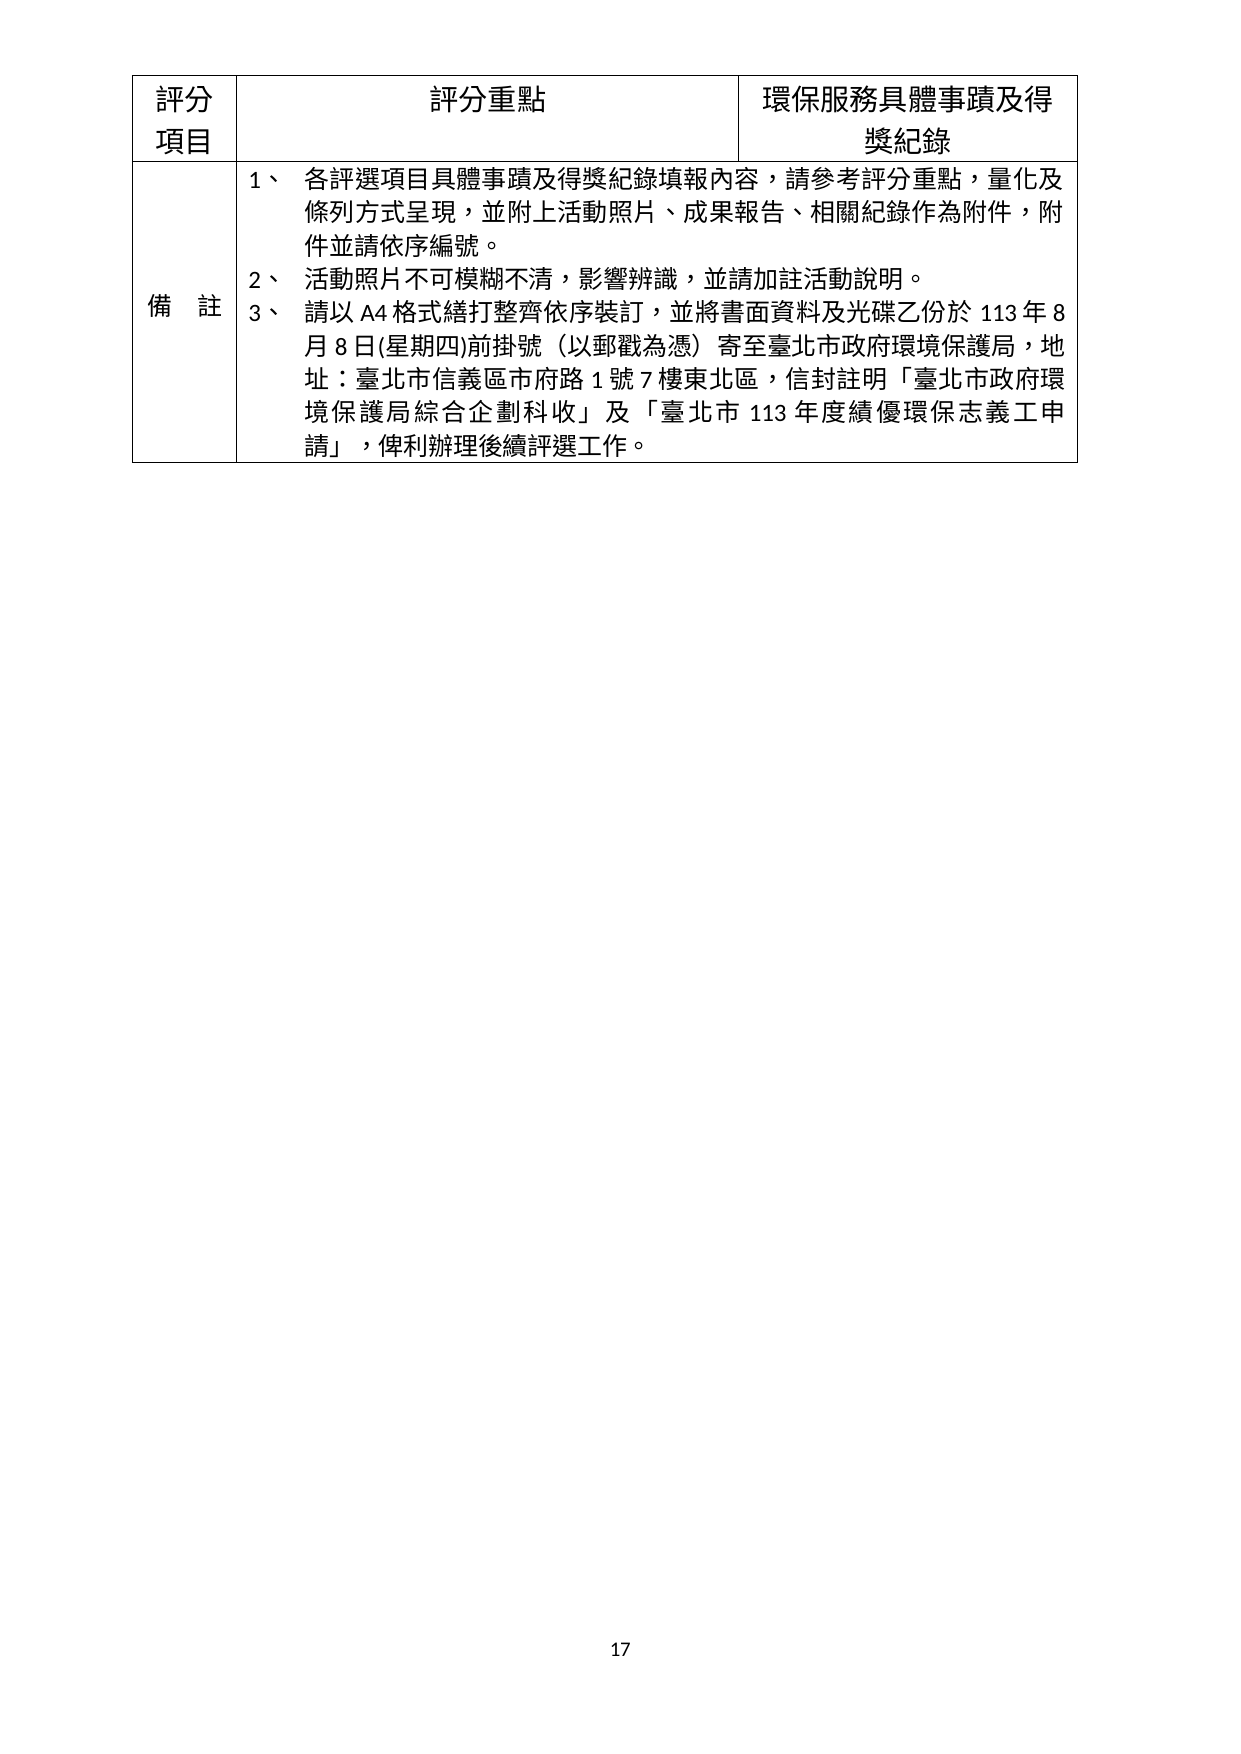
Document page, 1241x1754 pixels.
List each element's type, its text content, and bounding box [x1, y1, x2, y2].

table_cell 備 註 [133, 162, 236, 462]
table_cell 各評選項目具體事蹟及得獎紀錄填報內容，請參考評分重點，量化及條列方式呈現，並附上活動照片、成果報告、相關紀錄作為附件，附件並請依序編號。 活動照片不可模糊不清，影響辨識，並請加註活動說明。 請以A4格式繕打整齊依序裝訂，並將書面資料及光碟乙份於113年8月8日(星期四)前掛號（以郵戳為憑）寄至臺北市政府環境保護局，地址：臺北市信義區市府路1號7樓東北區，信封註明「臺北市政府環境保護局綜合企劃科收」及「臺北市113年度績優環保志義工申請」，俾利辦理後續評選工作。 [237, 162, 1077, 462]
table_header 評分項目 [133, 76, 236, 161]
table_header 環保服務具體事蹟及得獎紀錄 [739, 76, 1077, 161]
table_header 評分重點 [237, 76, 738, 161]
